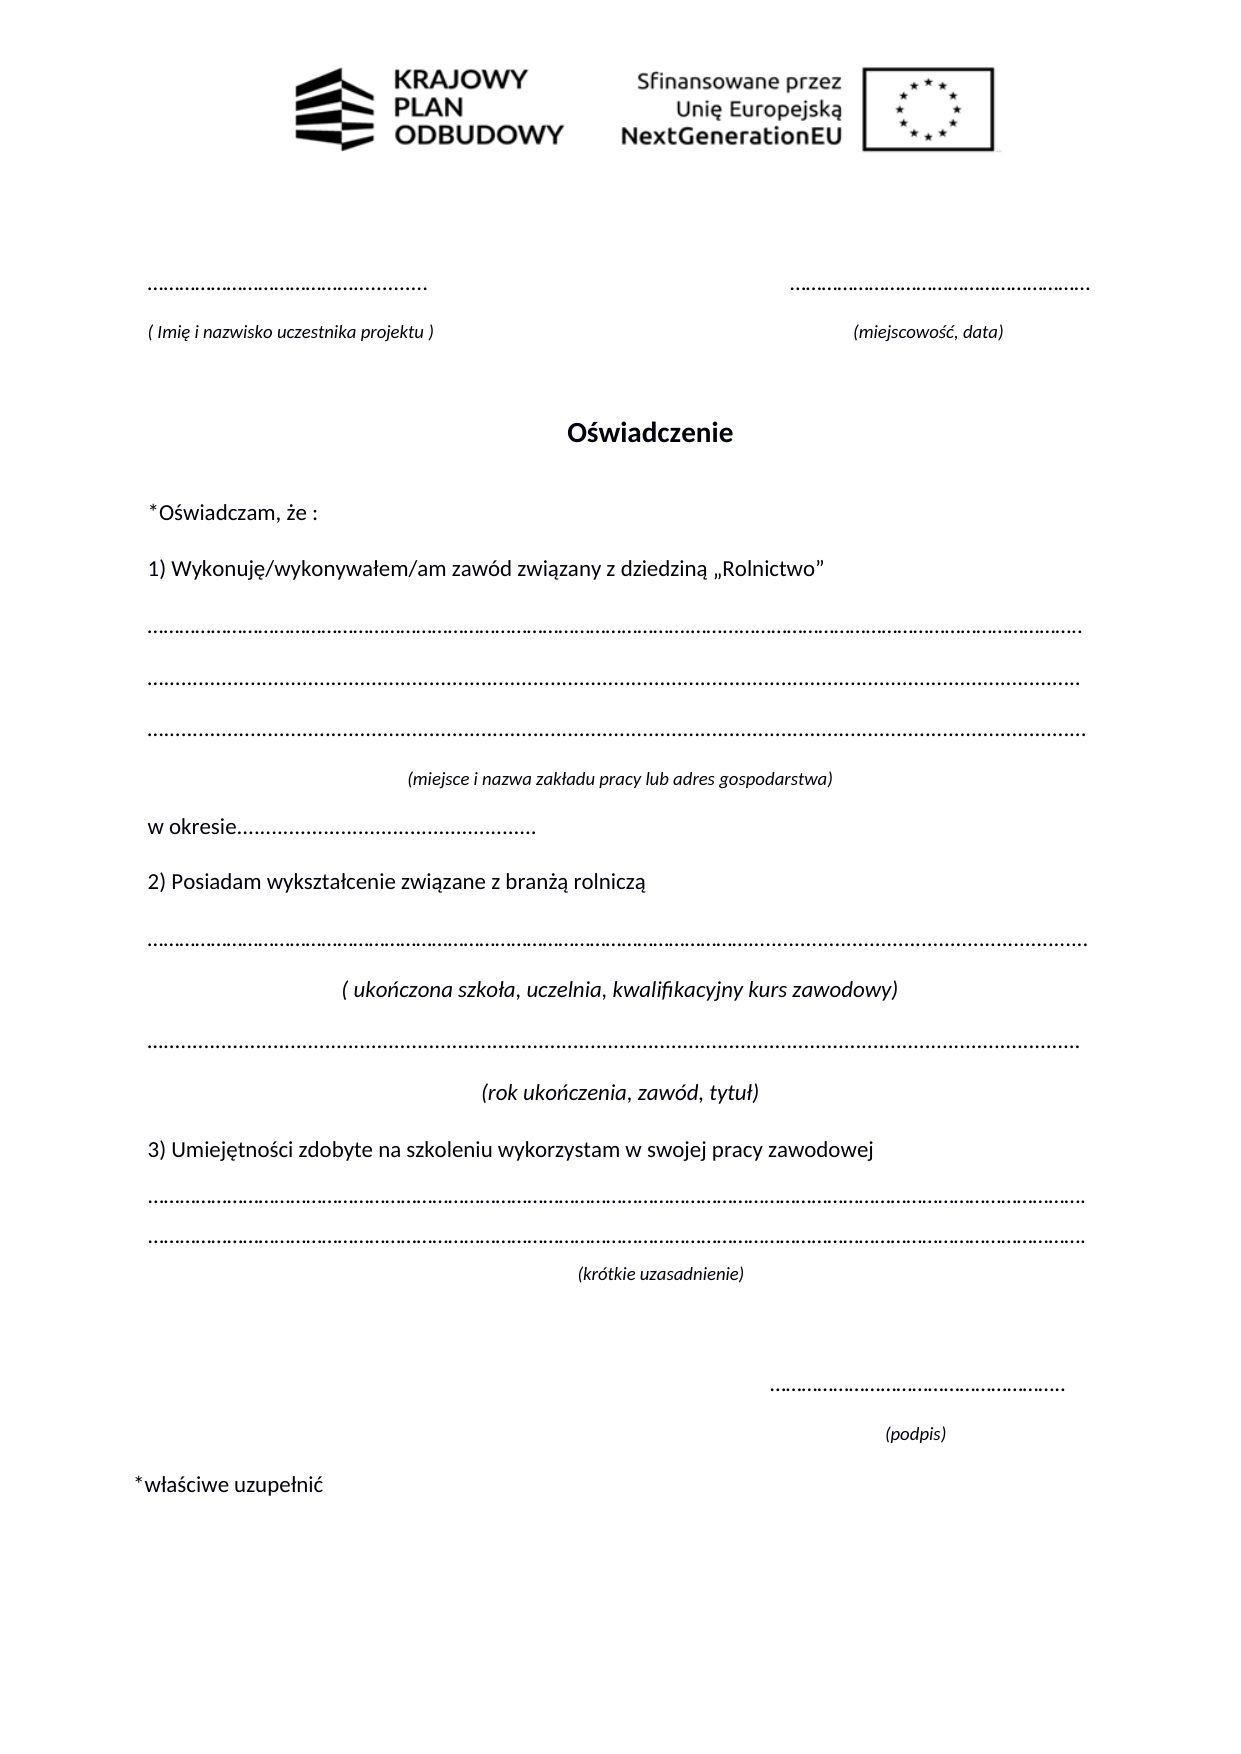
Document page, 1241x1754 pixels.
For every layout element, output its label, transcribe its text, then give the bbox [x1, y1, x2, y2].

text ( Imię i nazwisko uczestnika projektu ) (miejscowość, data) [147, 321, 1093, 344]
subtitle Oświadczenie [148, 414, 1093, 450]
text ……………………………………………………………………………………………………………………………………………………………. [148, 1221, 1093, 1249]
text 2) Posiadam wykształcenie związane z branżą rolniczą [147, 867, 1093, 895]
text …............................................................................................................................................................... [148, 1027, 1093, 1055]
text ……………………………………………….. [743, 1369, 1093, 1397]
text (rok ukończenia, zawód, tytuł) [147, 1078, 1093, 1106]
text (podpis) [743, 1422, 1088, 1445]
text ( ukończona szkoła, uczelnia, kwalifikacyjny kurs zawodowy) [148, 975, 1093, 1003]
text w okresie.................................................... [147, 812, 1093, 840]
text …............................................................................................................................................................... [147, 663, 1093, 691]
text *właściwe uzupełnić [133, 1470, 1088, 1498]
text *Oświadczam, że : [147, 498, 1093, 526]
text ……………………………………………………………………………………………………........................................................... [147, 924, 1093, 952]
text 1) Wykonuję/wykonywałem/am zawód związany z dziedziną „Rolnictwo” [147, 554, 1093, 583]
text (krótkie uzasadnienie) [148, 1262, 1093, 1285]
text …................................................................................................................................................................ [147, 714, 1093, 742]
text ………………………………………………………………………………………….……...……………………………………………………….. [147, 611, 1093, 639]
text …………………………………............. ………………………………………………… [147, 268, 1093, 296]
picture [271, 41, 1019, 171]
text (miejsce i nazwa zakładu pracy lub adres gospodarstwa) [148, 767, 1092, 790]
text ……………………………………………………………………………………………………………………………………………………………. [148, 1181, 1093, 1209]
text 3) Umiejętności zdobyte na szkoleniu wykorzystam w swojej pracy zawodowej [147, 1135, 1093, 1163]
